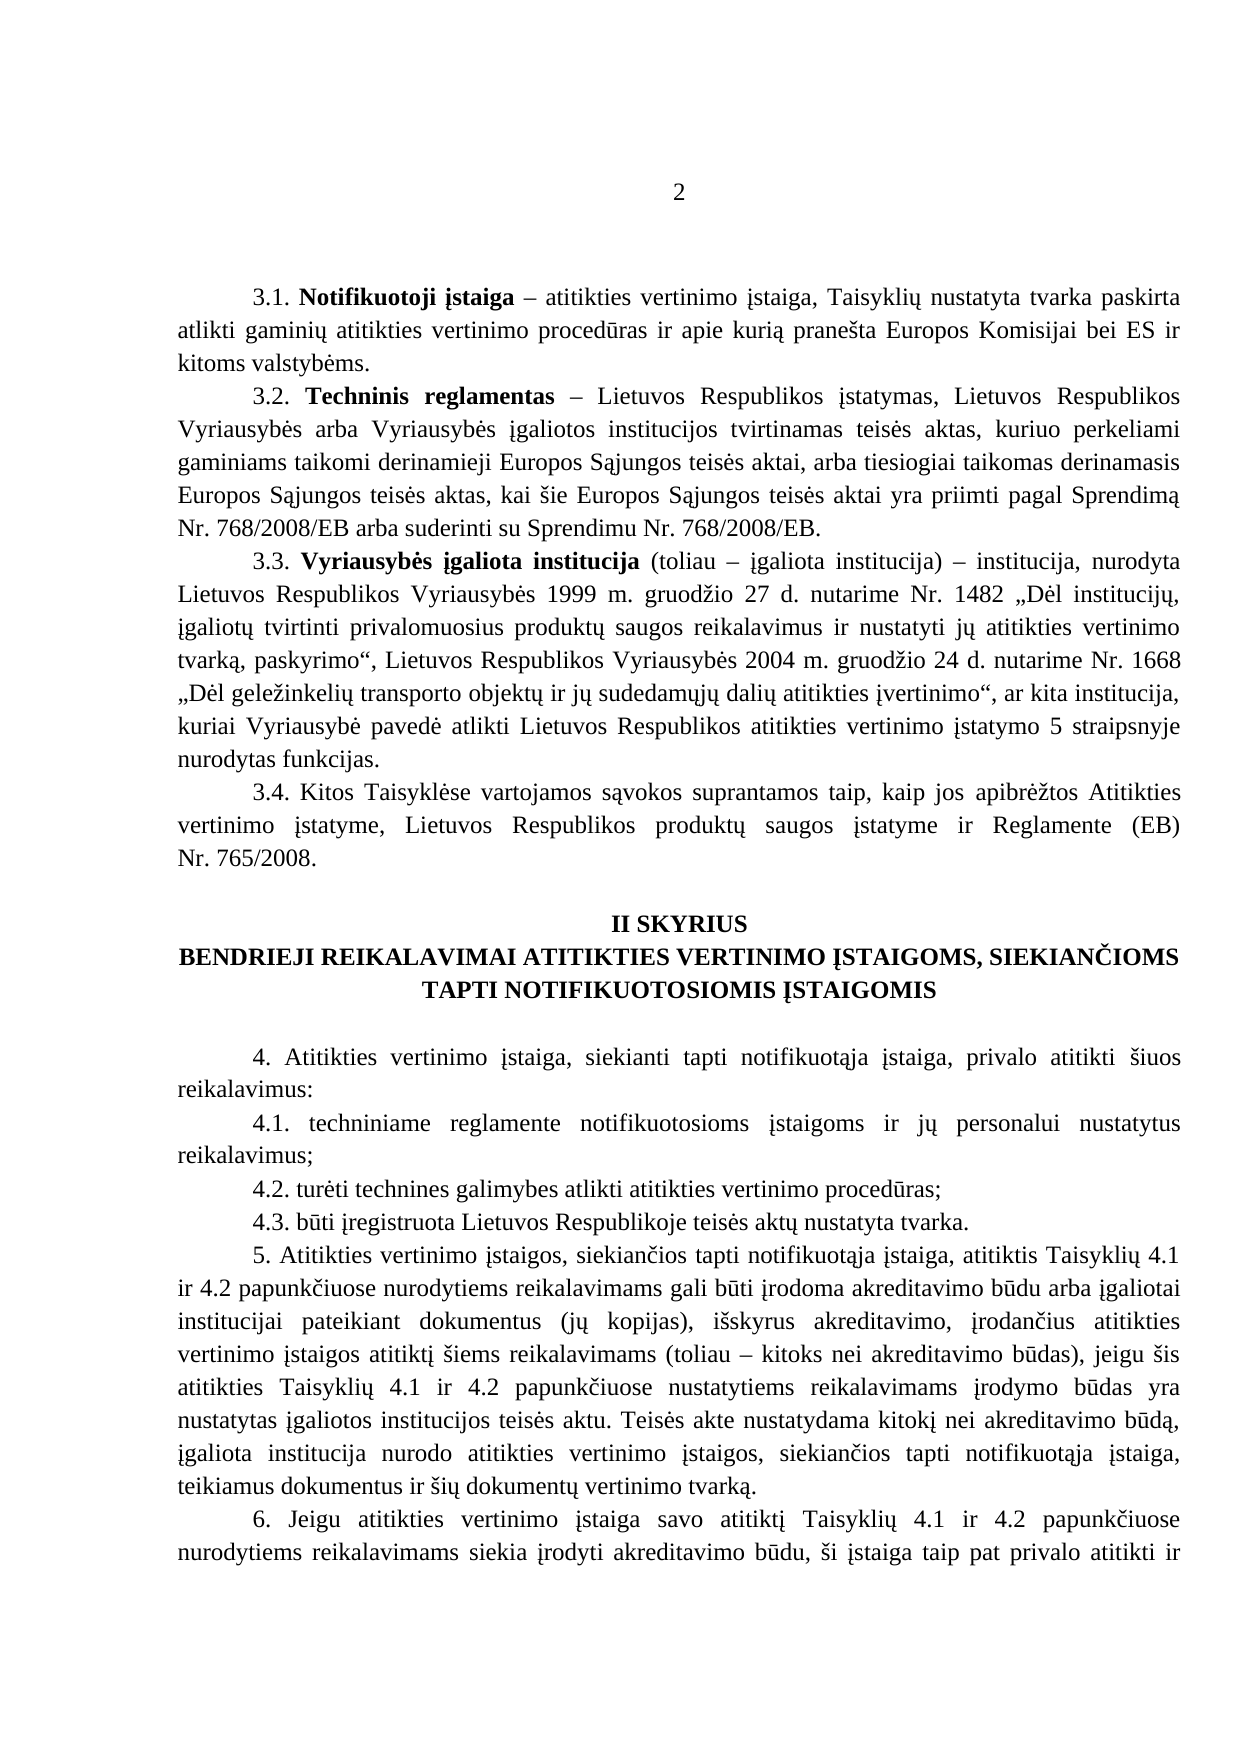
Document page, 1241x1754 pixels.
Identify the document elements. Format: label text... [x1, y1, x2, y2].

text II SKYRIUS [177, 909, 1181, 938]
text 5. Atitikties vertinimo įstaigos, siekiančios tapti notifikuotąja įstaiga, atitiktis Taisyklių 4.1 ir 4.2 papunkčiuose nurodytiems reikalavimams gali būti įrodoma akreditavimo būdu arba įgaliotai institucijai pateikiant dokumentus (jų kopijas), išskyrus akreditavimo, įrodančius atitikties vertinimo įstaigos atitiktį šiems reikalavimams (toliau – kitoks nei akreditavimo būdas), jeigu šis atitikties Taisyklių 4.1 ir 4.2 papunkčiuose nustatytiems reikalavimams įrodymo būdas yra nustatytas įgaliotos institucijos teisės aktu. Teisės akte nustatydama kitokį nei akreditavimo būdą, įgaliota institucija nurodo atitikties vertinimo įstaigos, siekiančios tapti notifikuotąja įstaiga, teikiamus dokumentus ir šių dokumentų vertinimo tvarką. [177, 1240, 1181, 1499]
text 4.1. techniniame reglamente notifikuotosioms įstaigoms ir jų personalui nustatytus reikalavimus; [177, 1108, 1181, 1169]
text 4. Atitikties vertinimo įstaiga, siekianti tapti notifikuotąja įstaiga, privalo atitikti šiuos reikalavimus: [177, 1042, 1181, 1103]
text 3.2. Techninis reglamentas – Lietuvos Respublikos įstatymas, Lietuvos Respublikos Vyriausybės arba Vyriausybės įgaliotos institucijos tvirtinamas teisės aktas, kuriuo perkeliami gaminiams taikomi derinamieji Europos Sąjungos teisės aktai, arba tiesiogiai taikomas derinamasis Europos Sąjungos teisės aktas, kai šie Europos Sąjungos teisės aktai yra priimti pagal Sprendimą Nr. 768/2008/EB arba suderinti su Sprendimu Nr. 768/2008/EB. [177, 381, 1181, 542]
text 4.3. būti įregistruota Lietuvos Respublikoje teisės aktų nustatyta tvarka. [177, 1207, 1181, 1235]
text 3.4. Kitos Taisyklėse vartojamos sąvokos suprantamos taip, kaip jos apibrėžtos Atitikties vertinimo įstatyme, Lietuvos Respublikos produktų saugos įstatyme ir Reglamente (EB) Nr. 765/2008. [177, 777, 1181, 872]
text 3.1. Notifikuotoji įstaiga – atitikties vertinimo įstaiga, Taisyklių nustatyta tvarka paskirta atlikti gaminių atitikties vertinimo procedūras ir apie kurią pranešta Europos Komisijai bei ES ir kitoms valstybėms. [177, 282, 1181, 377]
text 3.3. Vyriausybės įgaliota institucija (toliau – įgaliota institucija) – institucija, nurodyta Lietuvos Respublikos Vyriausybės 1999 m. gruodžio 27 d. nutarime Nr. 1482 „Dėl institucijų, įgaliotų tvirtinti privalomuosius produktų saugos reikalavimus ir nustatyti jų atitikties vertinimo tvarką, paskyrimo“, Lietuvos Respublikos Vyriausybės 2004 m. gruodžio 24 d. nutarime Nr. 1668 „Dėl geležinkelių transporto objektų ir jų sudedamųjų dalių atitikties įvertinimo“, ar kita institucija, kuriai Vyriausybė pavedė atlikti Lietuvos Respublikos atitikties vertinimo įstatymo 5 straipsnyje nurodytas funkcijas. [177, 546, 1181, 773]
text 6. Jeigu atitikties vertinimo įstaiga savo atitiktį Taisyklių 4.1 ir 4.2 papunkčiuose nurodytiems reikalavimams siekia įrodyti akreditavimo būdu, ši įstaiga taip pat privalo atitikti ir [177, 1504, 1181, 1566]
text BENDRIEJI REIKALAVIMAI ATITIKTIES VERTINIMO ĮSTAIGOMS, SIEKIANČIOMS TAPTI NOTIFIKUOTOSIOMIS ĮSTAIGOMIS [177, 942, 1181, 1004]
text 4.2. turėti technines galimybes atlikti atitikties vertinimo procedūras; [177, 1174, 1181, 1202]
